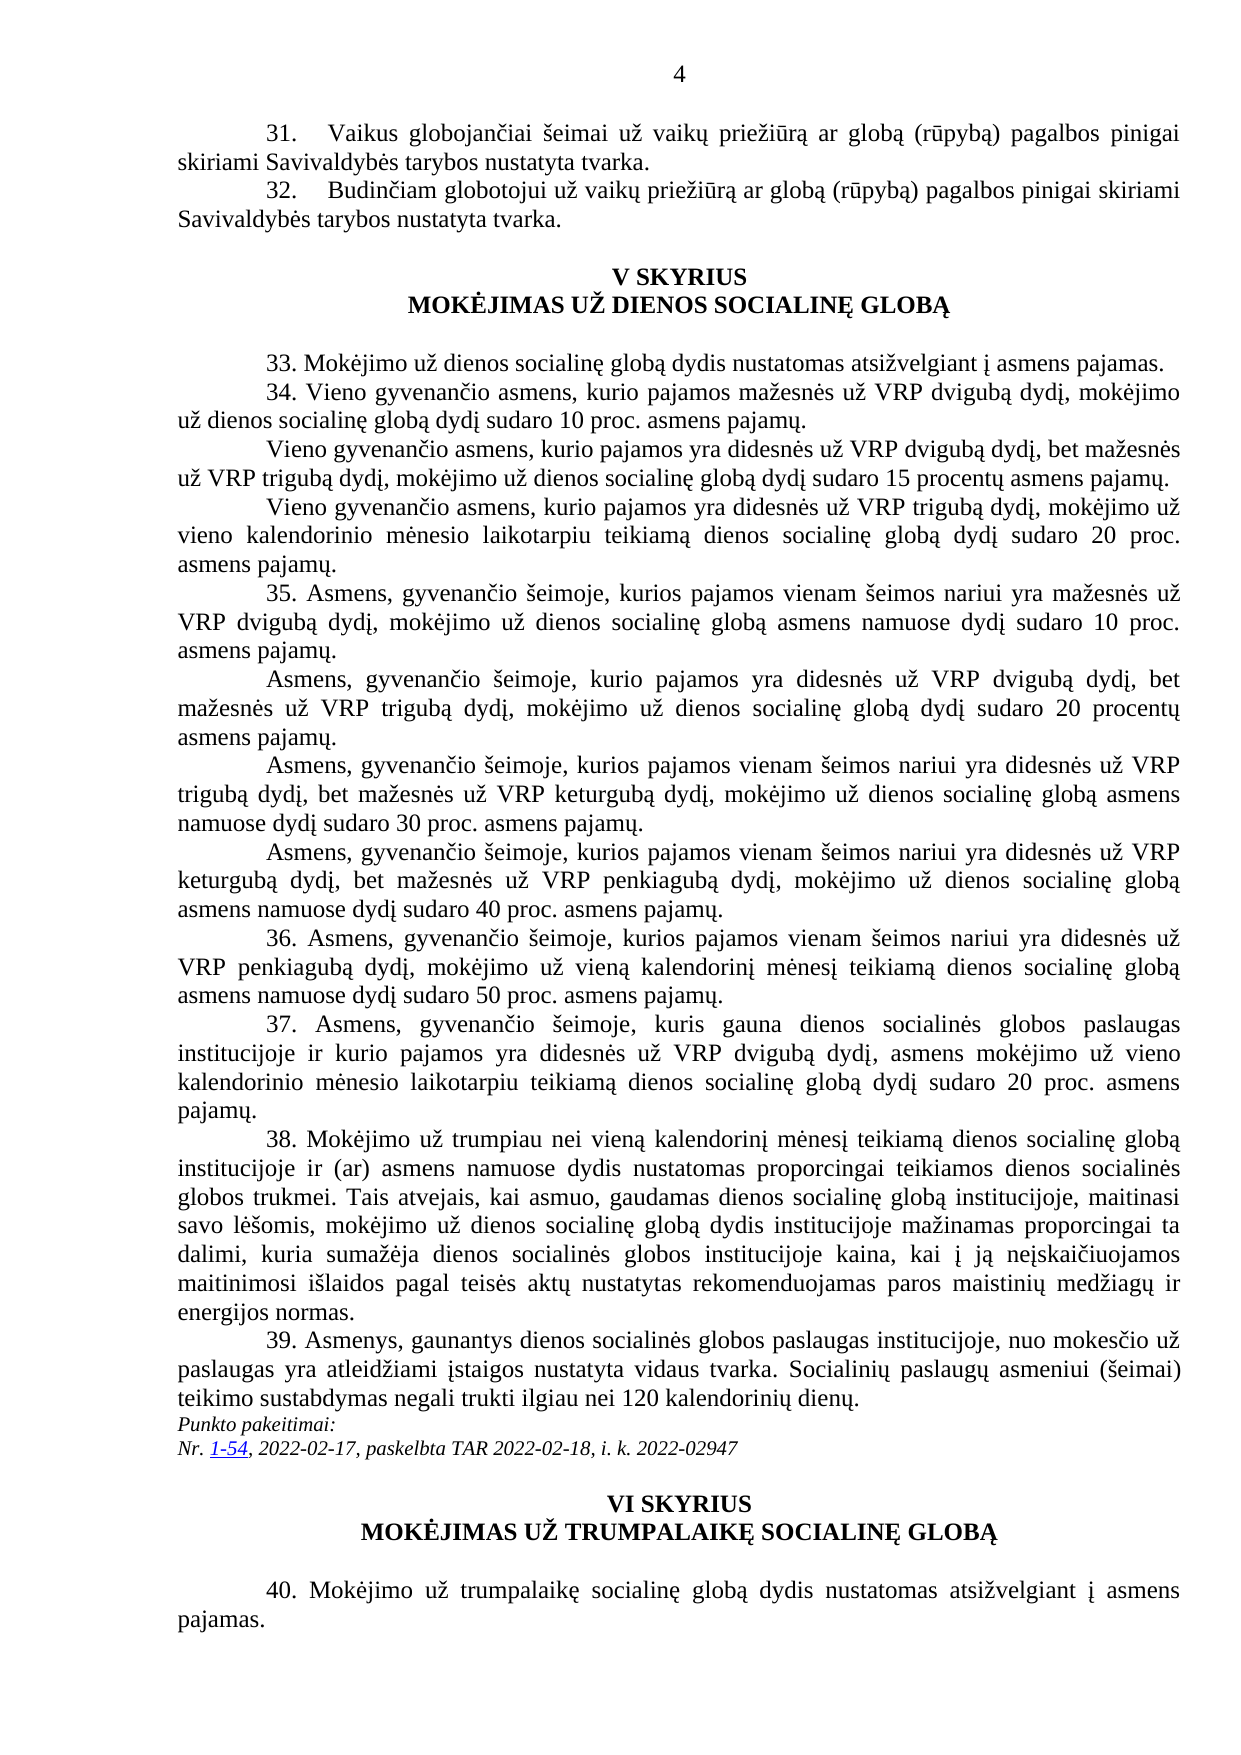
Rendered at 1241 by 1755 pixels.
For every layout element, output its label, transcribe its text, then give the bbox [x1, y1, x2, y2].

text Vieno gyvenančio asmens, kurio pajamos yra didesnės už VRP trigubą dydį, mokėjimo už vieno kalendorinio mėnesio laikotarpiu teikiamą dienos socialinę globą dydį sudaro 20 proc. asmens pajamų. [177, 492, 1181, 578]
text Nr. 1-54, 2022-02-17, paskelbta TAR 2022-02-18, i. k. 2022-02947 [177, 1436, 1181, 1460]
text 31. Vaikus globojančiai šeimai už vaikų priežiūrą ar globą (rūpybą) pagalbos pinigai skiriami Savivaldybės tarybos nustatyta tvarka. [177, 118, 1181, 176]
text 37. Asmens, gyvenančio šeimoje, kuris gauna dienos socialinės globos paslaugas institucijoje ir kurio pajamos yra didesnės už VRP dvigubą dydį, asmens mokėjimo už vieno kalendorinio mėnesio laikotarpiu teikiamą dienos socialinę globą dydį sudaro 20 proc. asmens pajamų. [177, 1009, 1181, 1124]
text Asmens, gyvenančio šeimoje, kurio pajamos yra didesnės už VRP dvigubą dydį, bet mažesnės už VRP trigubą dydį, mokėjimo už dienos socialinę globą dydį sudaro 20 procentų asmens pajamų. [177, 664, 1181, 751]
text 33. Mokėjimo už dienos socialinę globą dydis nustatomas atsižvelgiant į asmens pajamas. [177, 348, 1181, 377]
text VI SKYRIUS [177, 1489, 1181, 1517]
text 38. Mokėjimo už trumpiau nei vieną kalendorinį mėnesį teikiamą dienos socialinę globą institucijoje ir (ar) asmens namuose dydis nustatomas proporcingai teikiamos dienos socialinės globos trukmei. Tais atvejais, kai asmuo, gaudamas dienos socialinę globą institucijoje, maitinasi savo lėšomis, mokėjimo už dienos socialinę globą dydis institucijoje mažinamas proporcingai ta dalimi, kuria sumažėja dienos socialinės globos institucijoje kaina, kai į ją neįskaičiuojamos maitinimosi išlaidos pagal teisės aktų nustatytas rekomenduojamas paros maistinių medžiagų ir energijos normas. [177, 1124, 1181, 1326]
text MOKĖJIMAS UŽ DIENOS SOCIALINĘ GLOBĄ [177, 291, 1181, 319]
text Asmens, gyvenančio šeimoje, kurios pajamos vienam šeimos nariui yra didesnės už VRP trigubą dydį, bet mažesnės už VRP keturgubą dydį, mokėjimo už dienos socialinę globą asmens namuose dydį sudaro 30 proc. asmens pajamų. [177, 751, 1181, 837]
text 36. Asmens, gyvenančio šeimoje, kurios pajamos vienam šeimos nariui yra didesnės už VRP penkiagubą dydį, mokėjimo už vieną kalendorinį mėnesį teikiamą dienos socialinę globą asmens namuose dydį sudaro 50 proc. asmens pajamų. [177, 923, 1181, 1009]
text 35. Asmens, gyvenančio šeimoje, kurios pajamos vienam šeimos nariui yra mažesnės už VRP dvigubą dydį, mokėjimo už dienos socialinę globą asmens namuose dydį sudaro 10 proc. asmens pajamų. [177, 578, 1181, 664]
text V SKYRIUS [177, 262, 1181, 291]
text Asmens, gyvenančio šeimoje, kurios pajamos vienam šeimos nariui yra didesnės už VRP keturgubą dydį, bet mažesnės už VRP penkiagubą dydį, mokėjimo už dienos socialinę globą asmens namuose dydį sudaro 40 proc. asmens pajamų. [177, 837, 1181, 923]
text Punkto pakeitimai: [177, 1412, 1181, 1436]
text 32. Budinčiam globotojui už vaikų priežiūrą ar globą (rūpybą) pagalbos pinigai skiriami Savivaldybės tarybos nustatyta tvarka. [177, 176, 1181, 233]
text Vieno gyvenančio asmens, kurio pajamos yra didesnės už VRP dvigubą dydį, bet mažesnės už VRP trigubą dydį, mokėjimo už dienos socialinę globą dydį sudaro 15 procentų asmens pajamų. [177, 434, 1181, 492]
text 39. Asmenys, gaunantys dienos socialinės globos paslaugas institucijoje, nuo mokesčio už paslaugas yra atleidžiami įstaigos nustatyta vidaus tvarka. Socialinių paslaugų asmeniui (šeimai) teikimo sustabdymas negali trukti ilgiau nei 120 kalendorinių dienų. [177, 1326, 1181, 1412]
text 34. Vieno gyvenančio asmens, kurio pajamos mažesnės už VRP dvigubą dydį, mokėjimo už dienos socialinę globą dydį sudaro 10 proc. asmens pajamų. [177, 377, 1181, 434]
text MOKĖJIMAS UŽ TRUMPALAIKĘ SOCIALINĘ GLOBĄ [177, 1517, 1181, 1546]
text 40. Mokėjimo už trumpalaikę socialinę globą dydis nustatomas atsižvelgiant į asmens pajamas. [177, 1575, 1181, 1632]
